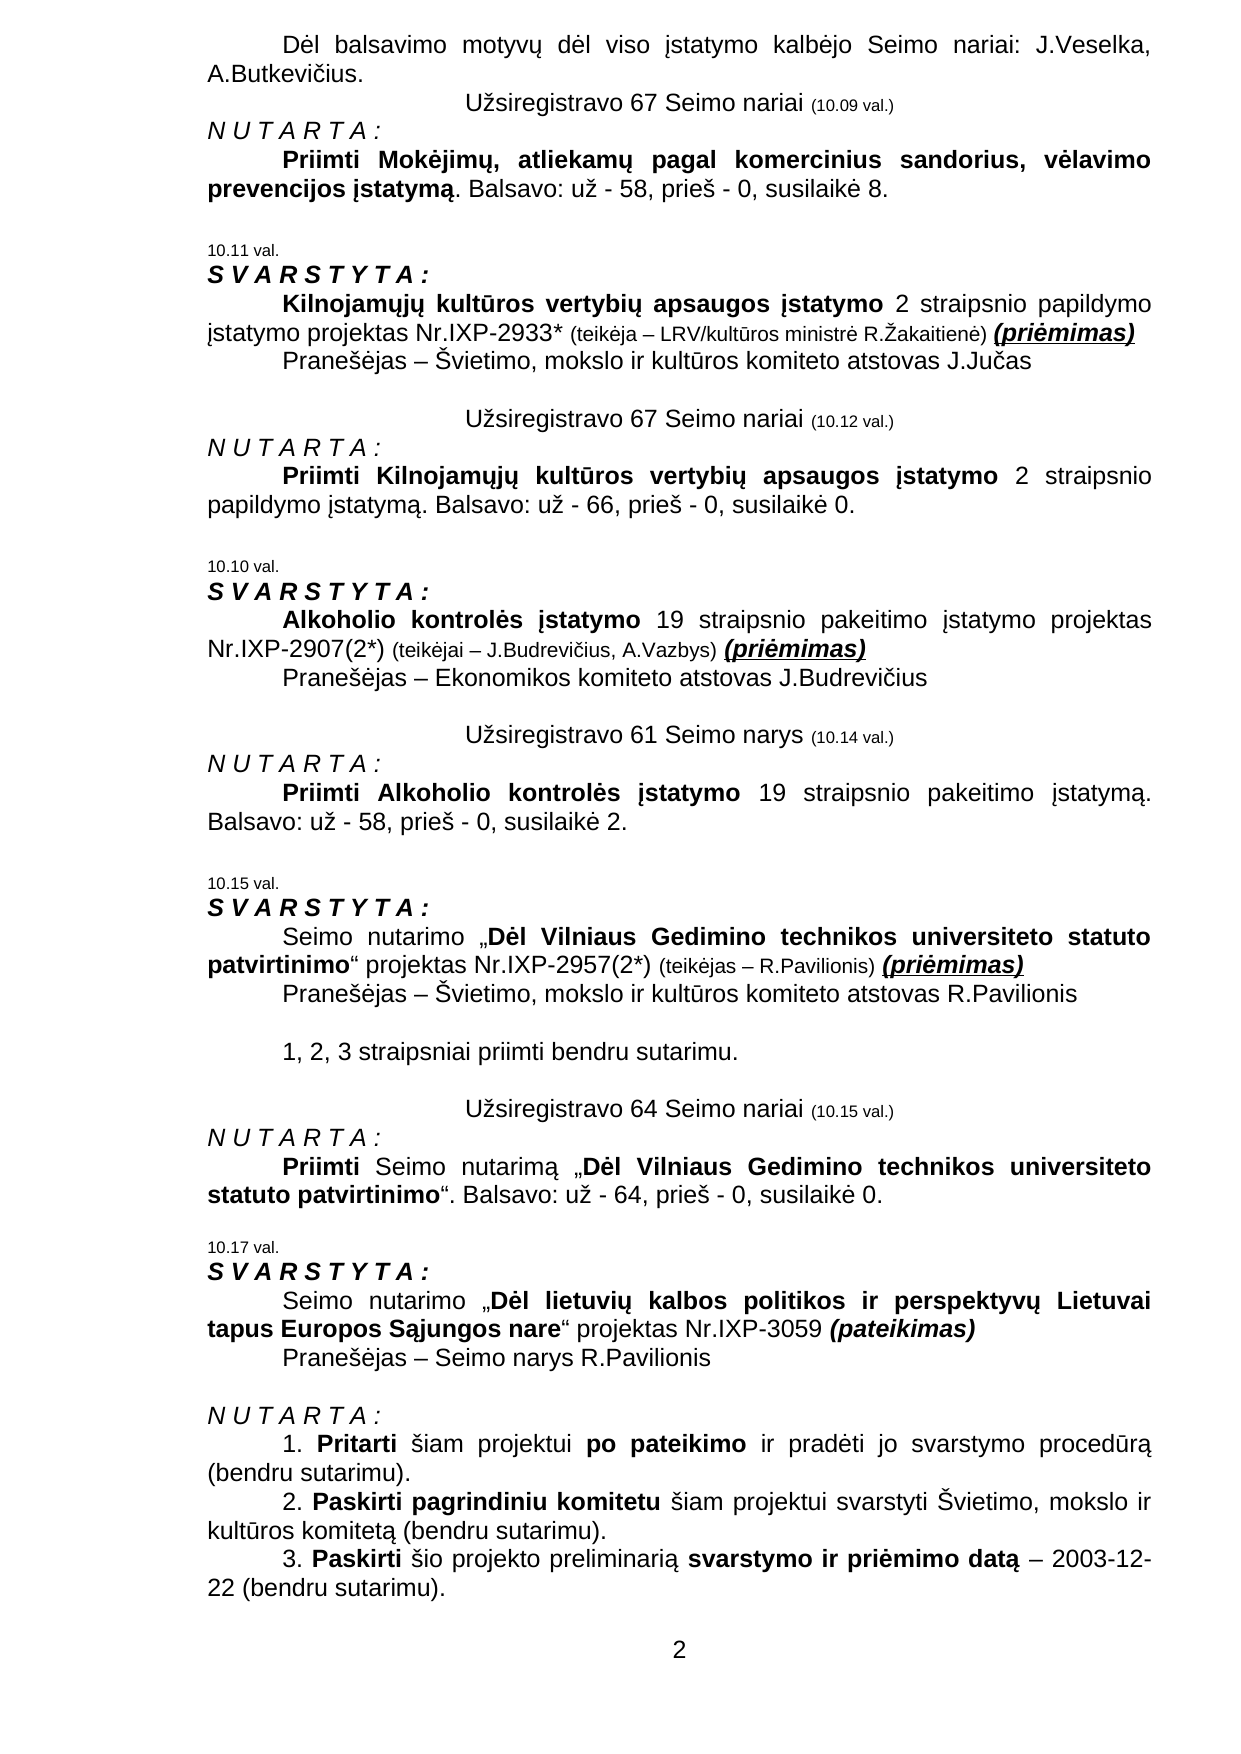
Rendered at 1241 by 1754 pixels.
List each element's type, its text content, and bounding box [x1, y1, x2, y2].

text Užsiregistravo 61 Seimo narys (10.14 val.) [207, 720, 1152, 749]
text S V A R S T Y T A : [207, 260, 1152, 289]
text 3. Paskirti šio projekto preliminarią svarstymo ir priėmimo datą – 2003-12-22 (bendru sutarimu). [207, 1544, 1152, 1602]
text S V A R S T Y T A : [207, 1257, 1152, 1286]
text 10.11 val. [207, 241, 1152, 260]
text N U T A R T A : [207, 1401, 1152, 1429]
text Pranešėjas – Švietimo, mokslo ir kultūros komiteto atstovas J.Jučas [207, 346, 1152, 375]
text 1. Pritarti šiam projektui po pateikimo ir pradėti jo svarstymo procedūrą (bendru sutarimu). [207, 1429, 1152, 1487]
text Seimo nutarimo „Dėl Vilniaus Gedimino technikos universiteto statuto patvirtinimo“ projektas Nr.IXP-2957(2*) (teikėjas – R.Pavilionis) (priėmimas) [207, 922, 1152, 979]
text S V A R S T Y T A : [207, 576, 1152, 605]
text Priimti Alkoholio kontrolės įstatymo 19 straipsnio pakeitimo įstatymą. Balsavo: už - 58, prieš - 0, susilaikė 2. [207, 778, 1152, 835]
text Alkoholio kontrolės įstatymo 19 straipsnio pakeitimo įstatymo projektas Nr.IXP-2907(2*) (teikėjai – J.Budrevičius, A.Vazbys) (priėmimas) [207, 605, 1152, 663]
text 10.17 val. [207, 1238, 1152, 1257]
text Kilnojamųjų kultūros vertybių apsaugos įstatymo 2 straipsnio papildymo įstatymo projektas Nr.IXP-2933* (teikėja – LRV/kultūros ministrė R.Žakaitienė) (priėmimas) [207, 289, 1152, 346]
text N U T A R T A : [207, 116, 1152, 145]
text Dėl balsavimo motyvų dėl viso įstatymo kalbėjo Seimo nariai: J.Veselka, A.Butkevičius. [207, 30, 1152, 87]
text Užsiregistravo 64 Seimo nariai (10.15 val.) [207, 1094, 1152, 1123]
text S V A R S T Y T A : [207, 893, 1152, 922]
text 2. Paskirti pagrindiniu komitetu šiam projektui svarstyti Švietimo, mokslo ir kultūros komitetą (bendru sutarimu). [207, 1487, 1152, 1544]
text Seimo nutarimo „Dėl lietuvių kalbos politikos ir perspektyvų Lietuvai tapus Europos Sąjungos nare“ projektas Nr.IXP-3059 (pateikimas) [207, 1286, 1152, 1343]
text Užsiregistravo 67 Seimo nariai (10.12 val.) [207, 404, 1152, 433]
text Pranešėjas – Švietimo, mokslo ir kultūros komiteto atstovas R.Pavilionis [207, 979, 1152, 1008]
text 10.10 val. [207, 557, 1152, 576]
text Pranešėjas – Ekonomikos komiteto atstovas J.Budrevičius [207, 663, 1152, 691]
text 1, 2, 3 straipsniai priimti bendru sutarimu. [207, 1037, 1152, 1065]
text Užsiregistravo 67 Seimo nariai (10.09 val.) [207, 87, 1152, 116]
text N U T A R T A : [207, 433, 1152, 461]
text Priimti Kilnojamųjų kultūros vertybių apsaugos įstatymo 2 straipsnio papildymo įstatymą. Balsavo: už - 66, prieš - 0, susilaikė 0. [207, 461, 1152, 519]
text Priimti Mokėjimų, atliekamų pagal komercinius sandorius, vėlavimo prevencijos įstatymą. Balsavo: už - 58, prieš - 0, susilaikė 8. [207, 145, 1152, 202]
text N U T A R T A : [207, 749, 1152, 778]
text N U T A R T A : [207, 1123, 1152, 1152]
text Pranešėjas – Seimo narys R.Pavilionis [207, 1343, 1152, 1372]
text 10.15 val. [207, 874, 1152, 893]
text Priimti Seimo nutarimą „Dėl Vilniaus Gedimino technikos universiteto statuto patvirtinimo“. Balsavo: už - 64, prieš - 0, susilaikė 0. [207, 1152, 1152, 1209]
